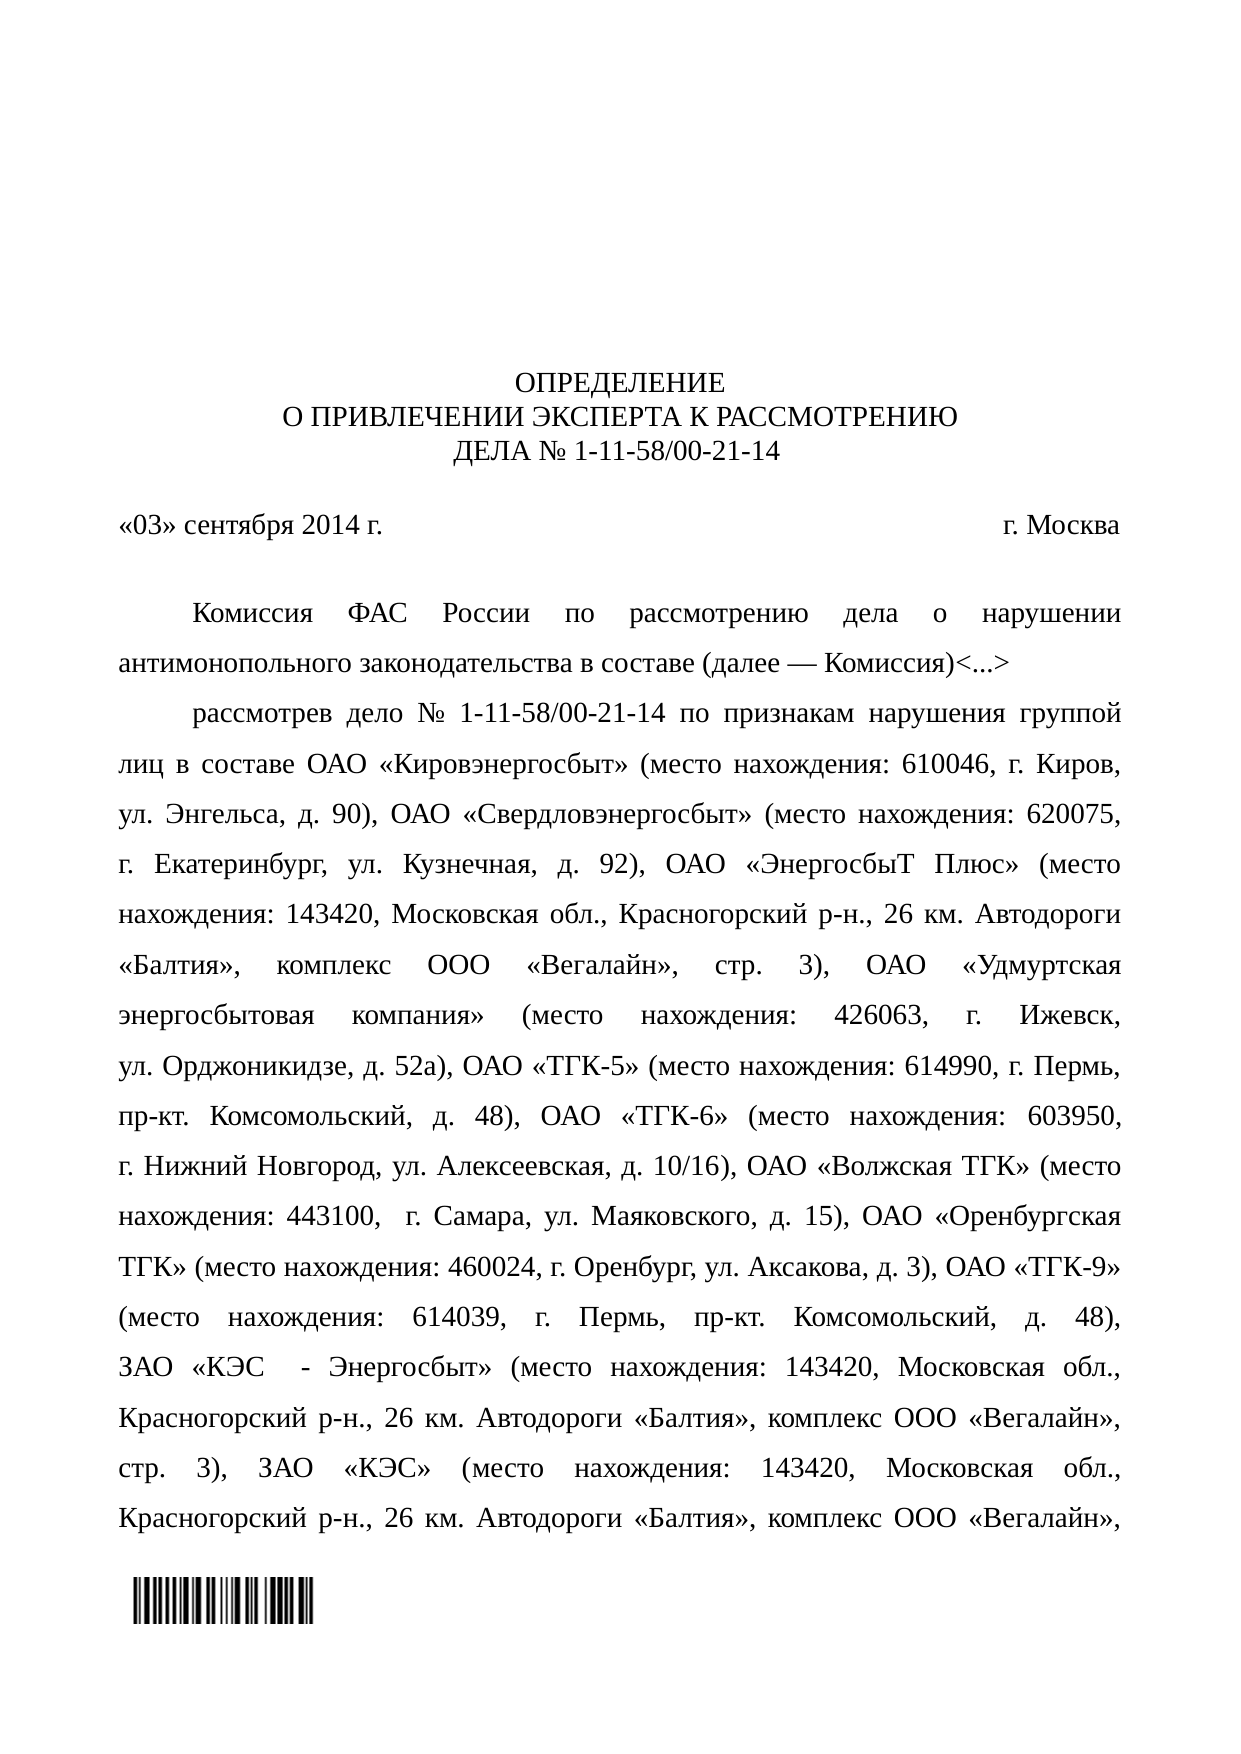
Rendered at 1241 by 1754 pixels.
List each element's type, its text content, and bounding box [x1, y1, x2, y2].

text рассмотрев дело № 1-11-58/00-21-14 по признакам нарушения группой лиц в составе ОАО «Кировэнергосбыт» (место нахождения: 610046, г. Киров, ул. Энгельса, д. 90), ОАО «Свердловэнергосбыт» (место нахождения: 620075, г. Екатеринбург, ул. Кузнечная, д. 92), ОАО «ЭнергосбыТ Плюс» (место нахождения: 143420, Московская обл., Красногорский р-н., 26 км. Автодороги «Балтия», комплекс ООО «Вегалайн», стр. 3), ОАО «Удмуртская энергосбытовая компания» (место нахождения: 426063, г. Ижевск, ул. Орджоникидзе, д. 52а), ОАО «ТГК-5» (место нахождения: 614990, г. Пермь, пр-кт. Комсомольский, д. 48), ОАО «ТГК-6» (место нахождения: 603950, г. Нижний Новгород, ул. Алексеевская, д. 10/16), ОАО «Волжская ТГК» (место нахождения: 443100, г. Самара, ул. Маяковского, д. 15), ОАО «Оренбургская ТГК» (место нахождения: 460024, г. Оренбург, ул. Аксакова, д. 3), ОАО «ТГК-9» (место нахождения: 614039, г. Пермь, пр-кт. Комсомольский, д. 48), ЗАО «КЭС - Энергосбыт» (место нахождения: 143420, Московская обл., Красногорский р-н., 26 км. Автодороги «Балтия», комплекс ООО «Вегалайн», стр. 3), ЗАО «КЭС» (место нахождения: 143420, Московская обл., Красногорский р-н., 26 км. Автодороги «Балтия», комплекс ООО «Вегалайн», [118, 695, 1122, 1534]
text «03» сентября 2014 г. г. Москва [118, 507, 1122, 541]
text ОПРЕДЕЛЕНИЕ [118, 366, 1122, 399]
text Комиссия ФАС России по рассмотрению дела о нарушении антимонопольного законодательства в составе (далее — Комиссия)<...> [118, 595, 1122, 679]
picture [118, 1577, 331, 1624]
text О ПРИВЛЕЧЕНИИ ЭКСПЕРТА К РАССМОТРЕНИЮ ДЕЛА № 1-11-58/00-21-14 [118, 399, 1122, 466]
